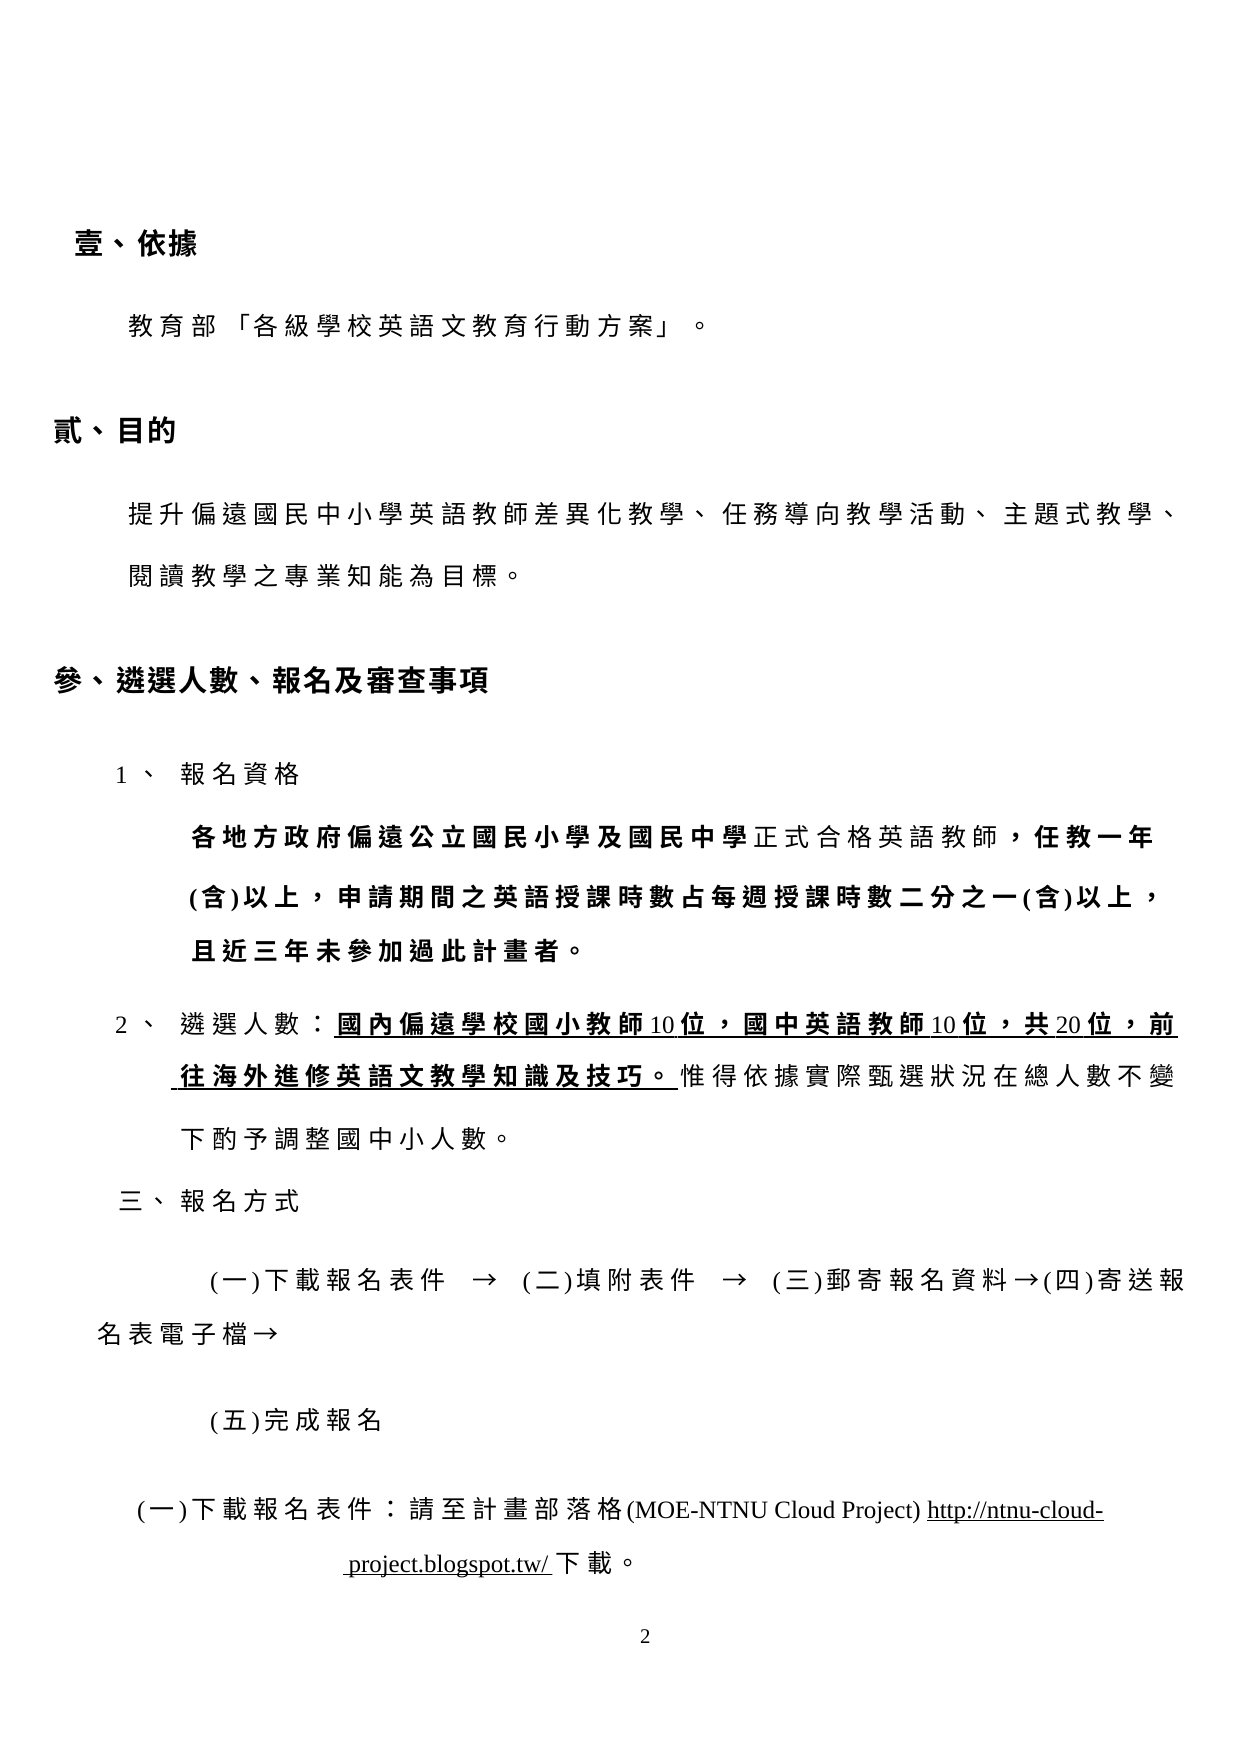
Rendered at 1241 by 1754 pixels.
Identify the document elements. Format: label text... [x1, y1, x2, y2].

list 報名資格 [111, 721, 1188, 783]
list 遴選人數：國內偏遠學校國小教師10位，國中英語教師10位，共20位，前往海外進修英語文教學知識及技巧。惟得依據實際甄選狀況在總人數不變下酌予調整國中小人數。 [111, 971, 1188, 1158]
text (一)下載報名表件：請至計畫部落格(MOE-NTNU Cloud Project) http://ntnu-cloud-project.blogspot.tw/下載。 [126, 1457, 1188, 1582]
list 遴選人數、報名及審查事項 [17, 596, 1188, 721]
text (一)下載報名表件 → (二)填附表件 → (三)郵寄報名資料→(四)寄送報名表電子檔→ [91, 1228, 1188, 1353]
text 三、報名方式 [111, 1158, 1188, 1221]
list 依據 [63, 158, 1188, 283]
text (五)完成報名 [91, 1368, 1188, 1431]
text 各地方政府偏遠公立國民小學及國民中學正式合格英語教師，任教一年(含)以上，申請期間之英語授課時數占每週授課時數二分之一(含)以上，且近三年未參加過此計畫者。 [185, 783, 1188, 971]
list 目的 [17, 346, 1188, 471]
text 教育部「各級學校英語文教育行動方案」。 [123, 283, 1188, 346]
text 提升偏遠國民中小學英語教師差異化教學、任務導向教學活動、主題式教學、閱讀教學之專業知能為目標。 [123, 471, 1188, 596]
